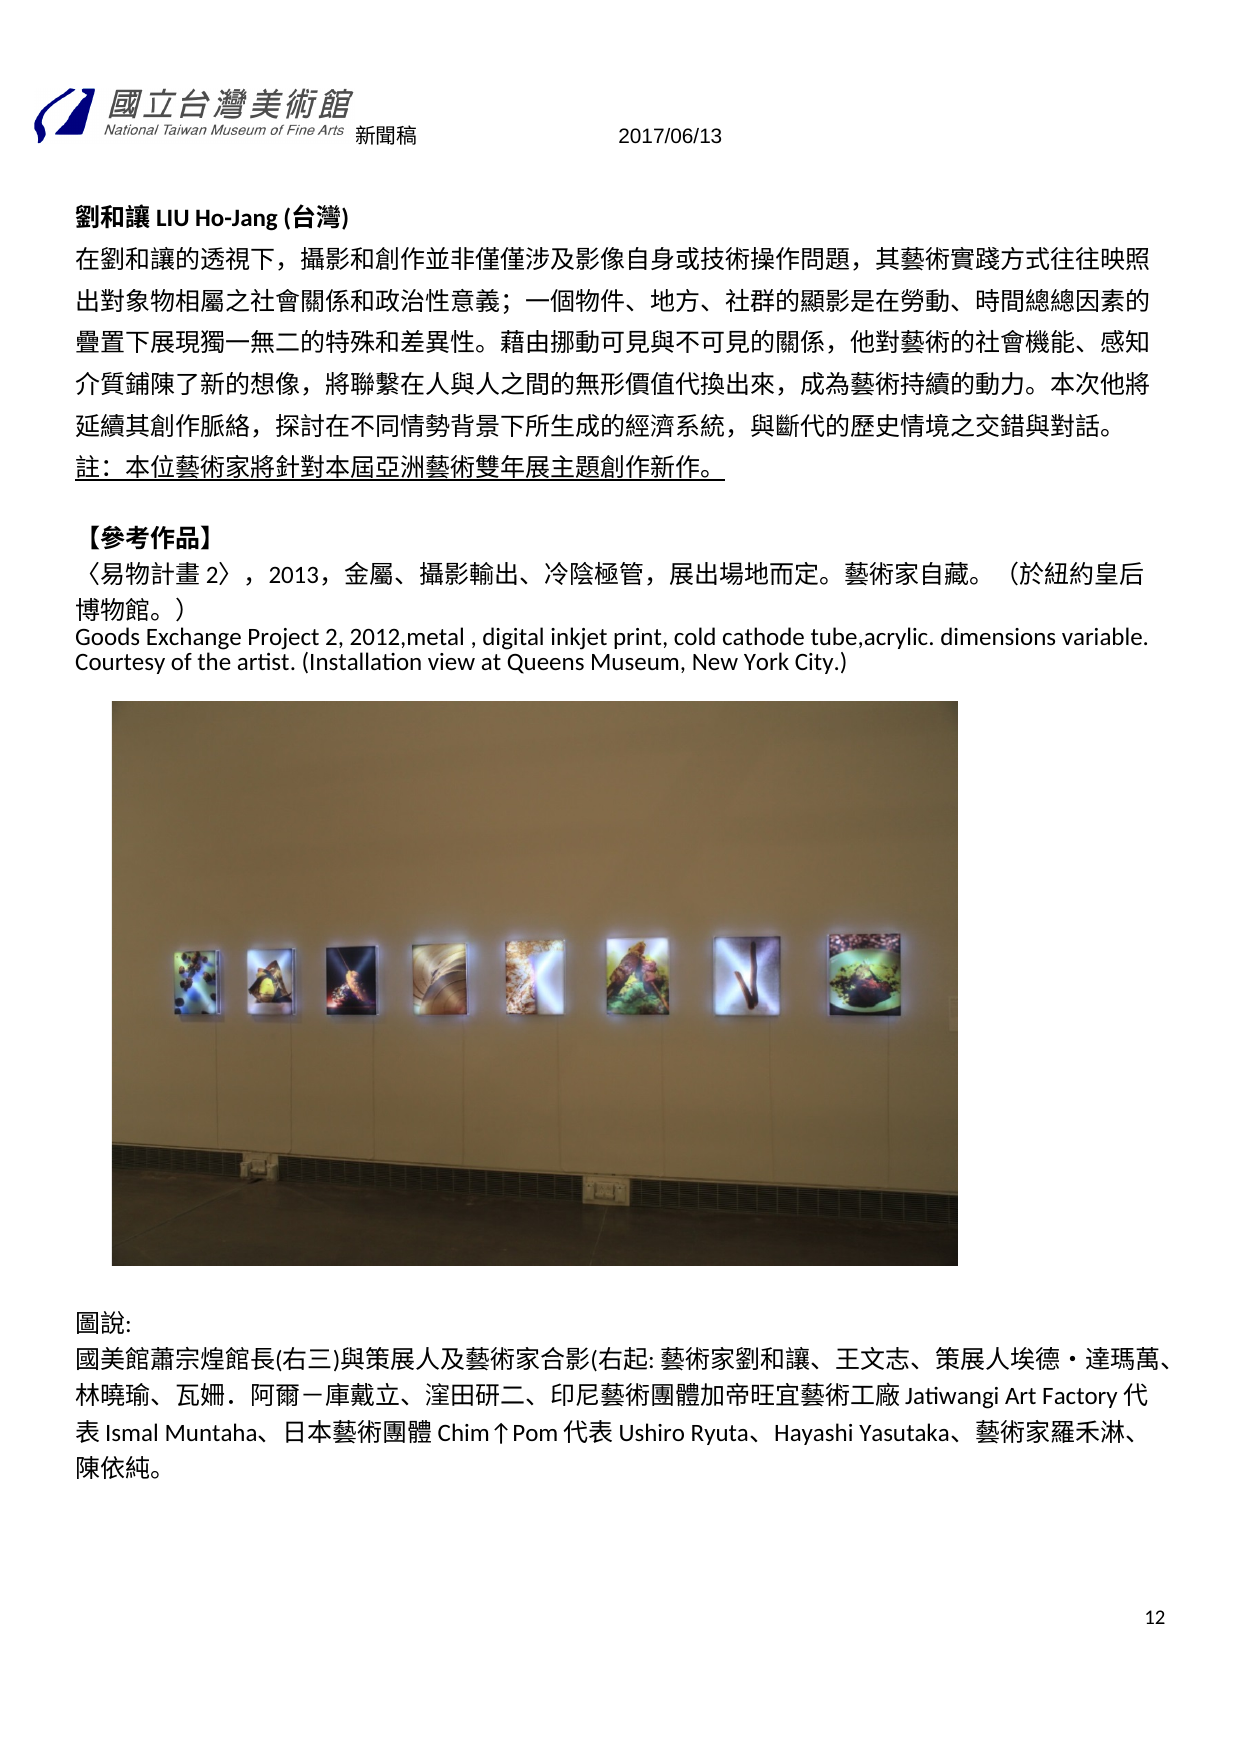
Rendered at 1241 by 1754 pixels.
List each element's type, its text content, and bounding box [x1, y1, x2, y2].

text 〈易物計畫 2〉，2013，金屬、攝影輸出、冷陰極管，展出場地而定。藝術家自藏。（於紐約皇后博物館。） [75, 554, 1165, 627]
text 圖說: [75, 1303, 1165, 1339]
text Goods Exchange Project 2, 2012,metal , digital inkjet print, cold cathode tube,acrylic. dimensions variable. Courtesy of the artist. (Installation view at Queens Museum, New York City.) [75, 627, 1165, 677]
text 在劉和讓的透視下，攝影和創作並非僅僅涉及影像自身或技術操作問題，其藝術實踐方式往往映照出對象物相屬之社會關係和政治性意義；一個物件、地方、社群的顯影是在勞動、時間總總因素的疊置下展現獨一無二的特殊和差異性。藉由挪動可見與不可見的關係，他對藝術的社會機能、感知介質鋪陳了新的想像，將聯繫在人與人之間的無形價值代換出來，成為藝術持續的動力。本次他將延續其創作脈絡，探討在不同情勢背景下所生成的經濟系統，與斷代的歷史情境之交錯與對話。 [75, 239, 1165, 442]
text 【參考作品】 [75, 518, 1165, 554]
text 劉和讓 LIU Ho-Jang (台灣) [75, 198, 1165, 234]
text 國美館蕭宗煌館長(右三)與策展人及藝術家合影(右起: 藝術家劉和讓、王文志、策展人埃德‧達瑪萬、林曉瑜、瓦姍．阿爾－庫戴立、漥田研二、印尼藝術團體加帝旺宜藝術工廠Jatiwangi Art Factory代表Ismal Muntaha、日本藝術團體Chim↑Pom代表Ushiro Ryuta、Hayashi Yasutaka、藝術家羅禾淋、陳依純。 [75, 1339, 1165, 1484]
picture [111, 701, 958, 1266]
picture [34, 88, 355, 144]
text 註：本位藝術家將針對本屆亞洲藝術雙年展主題創作新作。 [75, 448, 1165, 484]
